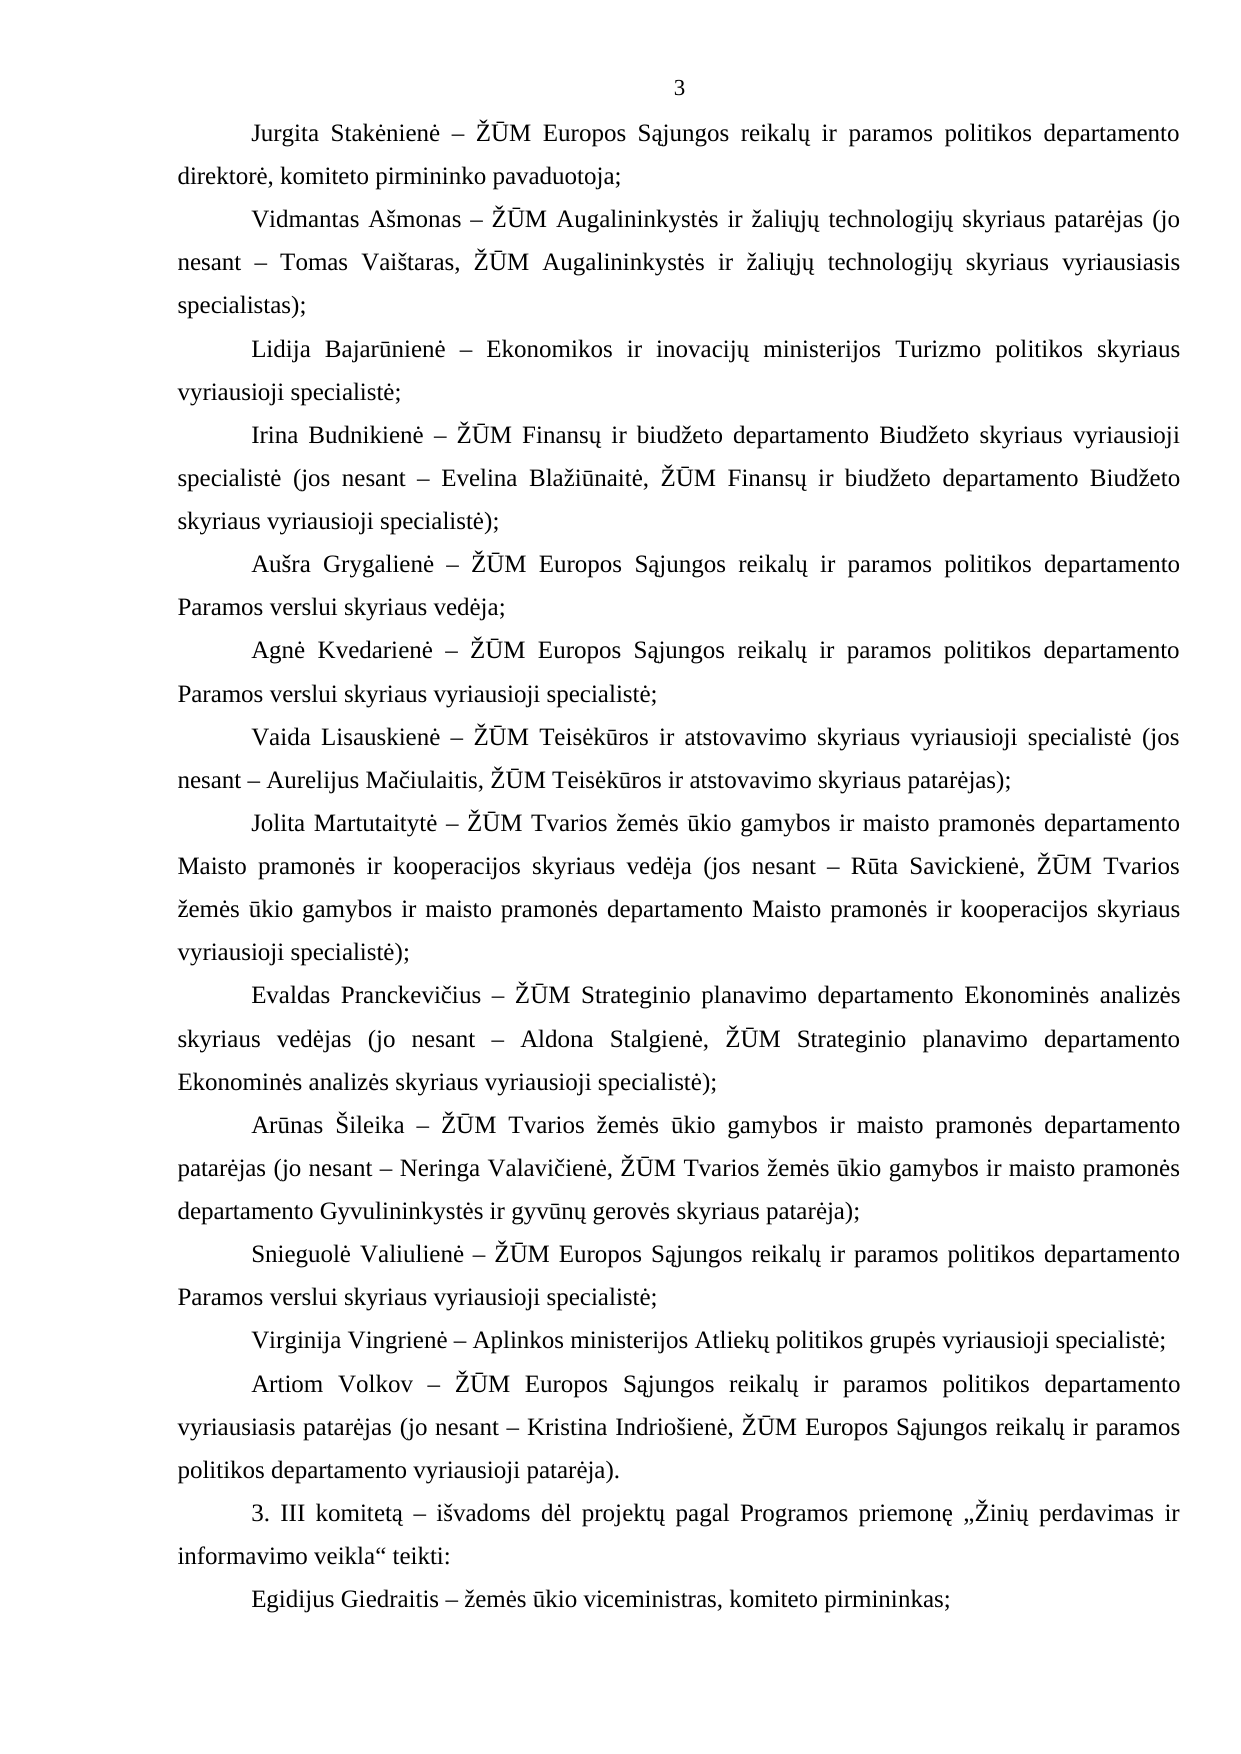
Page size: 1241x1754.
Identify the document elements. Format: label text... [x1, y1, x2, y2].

text Evaldas Pranckevičius – ŽŪM Strateginio planavimo departamento Ekonominės analizės skyriaus vedėjas (jo nesant – Aldona Stalgienė, ŽŪM Strateginio planavimo departamento Ekonominės analizės skyriaus vyriausioji specialistė); [177, 981, 1181, 1096]
text Aušra Grygalienė – ŽŪM Europos Sąjungos reikalų ir paramos politikos departamento Paramos verslui skyriaus vedėja; [177, 549, 1181, 621]
text Virginija Vingrienė – Aplinkos ministerijos Atliekų politikos grupės vyriausioji specialistė; [177, 1326, 1181, 1354]
text Jurgita Stakėnienė – ŽŪM Europos Sąjungos reikalų ir paramos politikos departamento direktorė, komiteto pirmininko pavaduotoja; [177, 118, 1181, 190]
text Egidijus Giedraitis – žemės ūkio viceministras, komiteto pirmininkas; [177, 1584, 1181, 1613]
text Lidija Bajarūnienė – Ekonomikos ir inovacijų ministerijos Turizmo politikos skyriaus vyriausioji specialistė; [177, 334, 1181, 406]
text Vidmantas Ašmonas – ŽŪM Augalininkystės ir žaliųjų technologijų skyriaus patarėjas (jo nesant – Tomas Vaištaras, ŽŪM Augalininkystės ir žaliųjų technologijų skyriaus vyriausiasis specialistas); [177, 204, 1181, 319]
text Arūnas Šileika – ŽŪM Tvarios žemės ūkio gamybos ir maisto pramonės departamento patarėjas (jo nesant – Neringa Valavičienė, ŽŪM Tvarios žemės ūkio gamybos ir maisto pramonės departamento Gyvulininkystės ir gyvūnų gerovės skyriaus patarėja); [177, 1110, 1181, 1225]
text Vaida Lisauskienė – ŽŪM Teisėkūros ir atstovavimo skyriaus vyriausioji specialistė (jos nesant – Aurelijus Mačiulaitis, ŽŪM Teisėkūros ir atstovavimo skyriaus patarėjas); [177, 722, 1181, 794]
text Artiom Volkov – ŽŪM Europos Sąjungos reikalų ir paramos politikos departamento vyriausiasis patarėjas (jo nesant – Kristina Indriošienė, ŽŪM Europos Sąjungos reikalų ir paramos politikos departamento vyriausioji patarėja). [177, 1369, 1181, 1484]
text Snieguolė Valiulienė – ŽŪM Europos Sąjungos reikalų ir paramos politikos departamento Paramos verslui skyriaus vyriausioji specialistė; [177, 1239, 1181, 1311]
text Irina Budnikienė – ŽŪM Finansų ir biudžeto departamento Biudžeto skyriaus vyriausioji specialistė (jos nesant – Evelina Blažiūnaitė, ŽŪM Finansų ir biudžeto departamento Biudžeto skyriaus vyriausioji specialistė); [177, 420, 1181, 535]
text Jolita Martutaitytė – ŽŪM Tvarios žemės ūkio gamybos ir maisto pramonės departamento Maisto pramonės ir kooperacijos skyriaus vedėja (jos nesant – Rūta Savickienė, ŽŪM Tvarios žemės ūkio gamybos ir maisto pramonės departamento Maisto pramonės ir kooperacijos skyriaus vyriausioji specialistė); [177, 808, 1181, 966]
text Agnė Kvedarienė – ŽŪM Europos Sąjungos reikalų ir paramos politikos departamento Paramos verslui skyriaus vyriausioji specialistė; [177, 636, 1181, 707]
text 3. III komitetą – išvadoms dėl projektų pagal Programos priemonę „Žinių perdavimas ir informavimo veikla“ teikti: [177, 1498, 1181, 1570]
